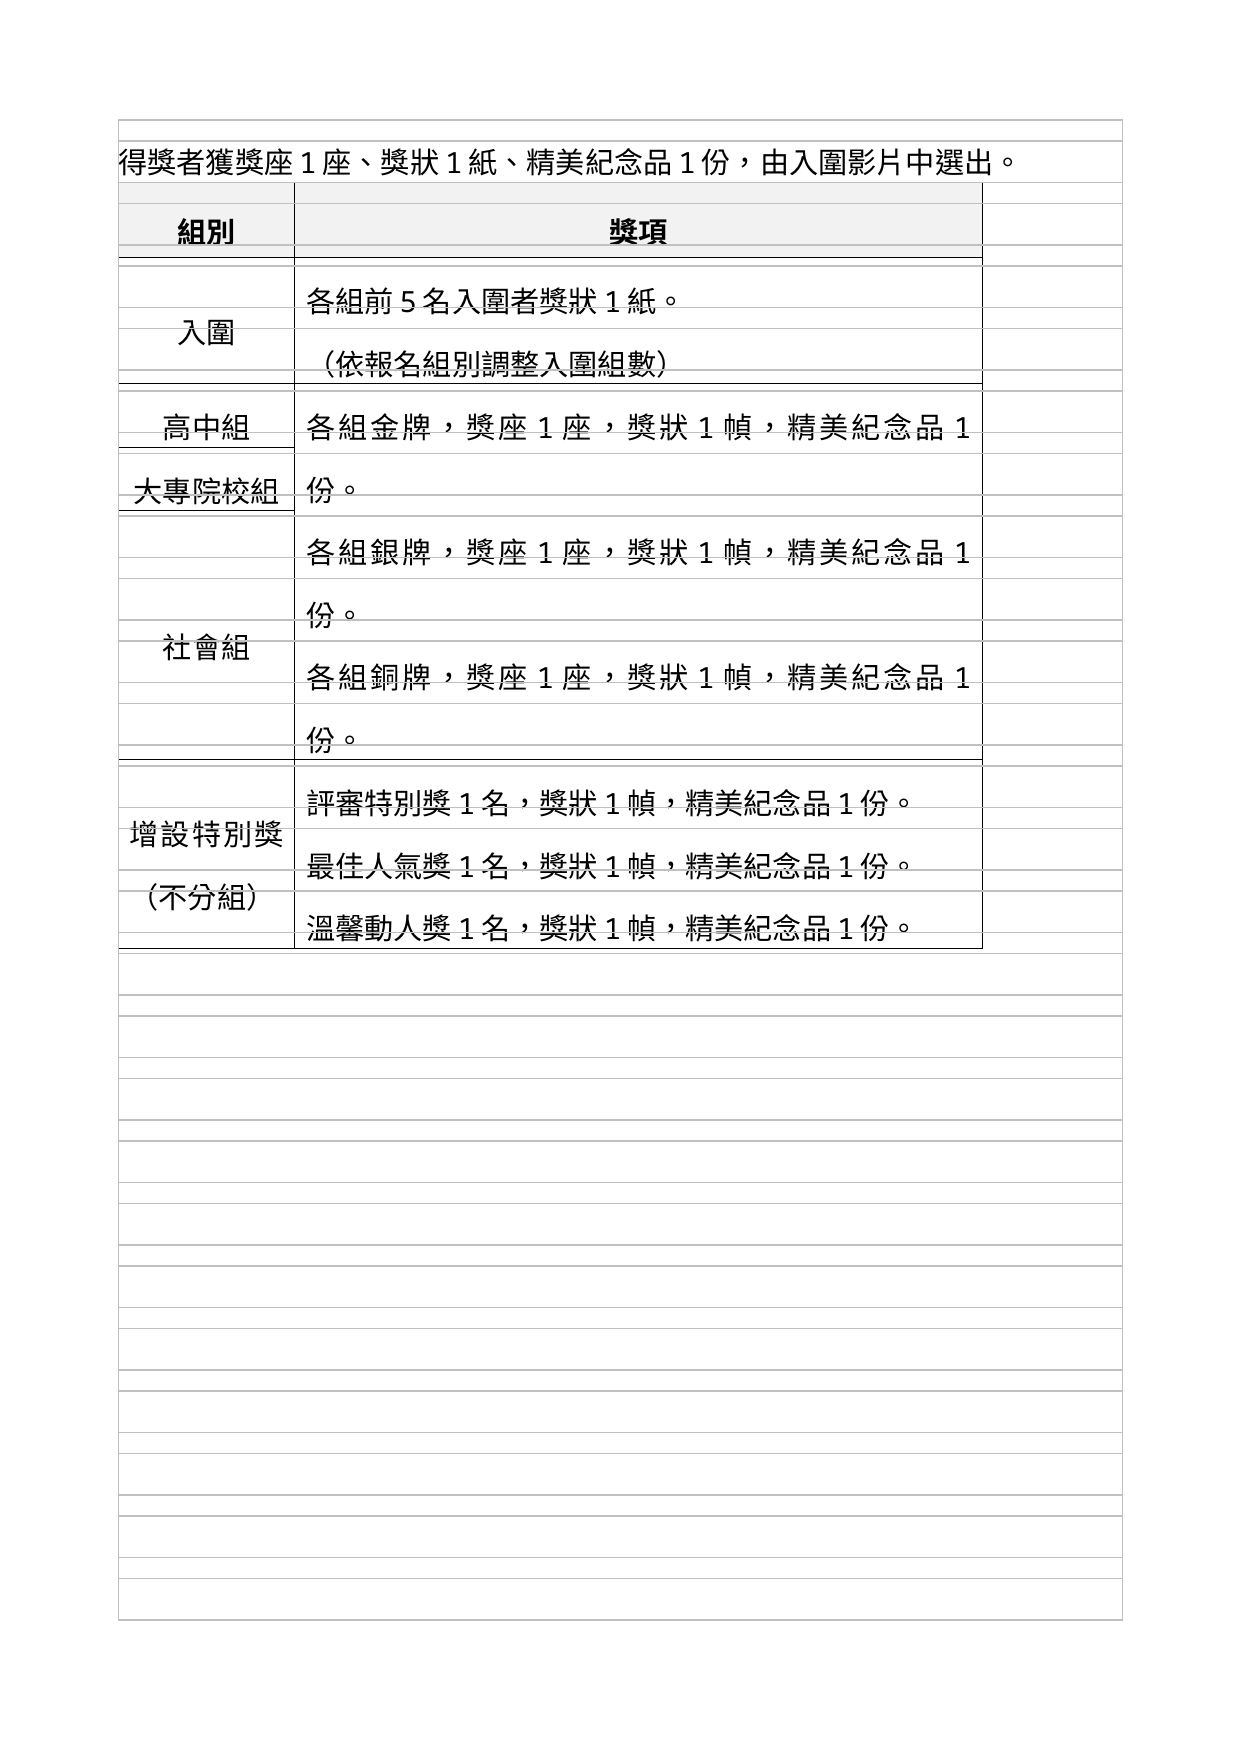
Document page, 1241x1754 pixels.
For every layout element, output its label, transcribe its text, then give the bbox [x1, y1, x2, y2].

table_cell 評審特別獎1名，獎狀1幀，精美紀念品1份。 最佳人氣獎1名，獎狀1幀，精美紀念品1份。 溫馨動人獎1名，獎狀1幀，精美紀念品1份。 [295, 933, 982, 948]
table_cell 增設特別獎（不分組） [119, 760, 294, 765]
table_cell 入圍 [119, 308, 294, 328]
table_cell 高中組 [208, 421, 216, 429]
text 得獎者獲獎座1座、獎狀1紙、精美紀念品1份，由入圍影片中選出。 [119, 142, 1122, 182]
table_cell 各組前5名入圍者獎狀1紙。 （依報名組別調整入圍組數） [295, 371, 982, 383]
table_cell 增設特別獎（不分組） [119, 829, 294, 869]
table_header [119, 246, 294, 257]
table_cell 各組金牌，獎座1座，獎狀1幀，精美紀念品1份。 各組銀牌，獎座1座，獎狀1幀，精美紀念品1份。 各組銅牌，獎座1座，獎狀1幀，精美紀念品1份。 [295, 496, 982, 515]
table_header [295, 183, 982, 203]
table_cell 評審特別獎1名，獎狀1幀，精美紀念品1份。 最佳人氣獎1名，獎狀1幀，精美紀念品1份。 溫馨動人獎1名，獎狀1幀，精美紀念品1份。 [295, 808, 982, 828]
table_cell [119, 621, 294, 640]
table_cell 評審特別獎1名，獎狀1幀，精美紀念品1份。 最佳人氣獎1名，獎狀1幀，精美紀念品1份。 溫馨動人獎1名，獎狀1幀，精美紀念品1份。 [295, 767, 982, 807]
table_cell [119, 558, 294, 578]
table_cell 各組金牌，獎座1座，獎狀1幀，精美紀念品1份。 各組銀牌，獎座1座，獎狀1幀，精美紀念品1份。 各組銅牌，獎座1座，獎狀1幀，精美紀念品1份。 [295, 579, 982, 619]
table_cell [119, 579, 294, 619]
table_cell [119, 517, 294, 557]
table_cell 增設特別獎（不分組） [119, 767, 294, 807]
table_cell 高中組 [119, 433, 294, 447]
table_cell [119, 746, 294, 759]
table_cell 評審特別獎1名，獎狀1幀，精美紀念品1份。 最佳人氣獎1名，獎狀1幀，精美紀念品1份。 溫馨動人獎1名，獎狀1幀，精美紀念品1份。 [295, 871, 982, 890]
table_cell 入圍 [119, 329, 294, 369]
table_header [295, 246, 982, 257]
table_cell [119, 704, 294, 744]
table_cell 各組金牌，獎座1座，獎狀1幀，精美紀念品1份。 各組銀牌，獎座1座，獎狀1幀，精美紀念品1份。 各組銅牌，獎座1座，獎狀1幀，精美紀念品1份。 [295, 384, 982, 390]
table_cell 各組金牌，獎座1座，獎狀1幀，精美紀念品1份。 各組銀牌，獎座1座，獎狀1幀，精美紀念品1份。 各組銅牌，獎座1座，獎狀1幀，精美紀念品1份。 [295, 392, 982, 432]
table_cell [119, 683, 294, 703]
table_cell 增設特別獎（不分組） [119, 808, 294, 828]
table_cell 各組金牌，獎座1座，獎狀1幀，精美紀念品1份。 各組銀牌，獎座1座，獎狀1幀，精美紀念品1份。 各組銅牌，獎座1座，獎狀1幀，精美紀念品1份。 [295, 558, 982, 578]
table_cell 大專院校組 [119, 448, 294, 453]
table_cell 入圍 [210, 329, 221, 342]
table_cell 高中組 [119, 392, 294, 432]
table_cell 增設特別獎（不分組） [119, 871, 294, 890]
table_cell 各組金牌，獎座1座，獎狀1幀，精美紀念品1份。 各組銀牌，獎座1座，獎狀1幀，精美紀念品1份。 各組銅牌，獎座1座，獎狀1幀，精美紀念品1份。 [295, 746, 982, 759]
table_cell 高中組 [119, 384, 294, 390]
table_cell 入圍 [220, 322, 231, 328]
table_header 獎項 [295, 204, 982, 244]
table_cell 增設特別獎（不分組） [119, 892, 294, 932]
table_cell 各組金牌，獎座1座，獎狀1幀，精美紀念品1份。 各組銀牌，獎座1座，獎狀1幀，精美紀念品1份。 各組銅牌，獎座1座，獎狀1幀，精美紀念品1份。 [295, 683, 982, 703]
table_cell 入圍 [119, 371, 294, 383]
table_cell 各組金牌，獎座1座，獎狀1幀，精美紀念品1份。 各組銀牌，獎座1座，獎狀1幀，精美紀念品1份。 各組銅牌，獎座1座，獎狀1幀，精美紀念品1份。 [295, 517, 982, 557]
table_cell 增設特別獎（不分組） [119, 933, 294, 948]
table_cell [119, 511, 294, 515]
table_cell 各組金牌，獎座1座，獎狀1幀，精美紀念品1份。 各組銀牌，獎座1座，獎狀1幀，精美紀念品1份。 各組銅牌，獎座1座，獎狀1幀，精美紀念品1份。 [295, 621, 982, 640]
table_header 組別 [119, 204, 294, 244]
table_cell 評審特別獎1名，獎狀1幀，精美紀念品1份。 最佳人氣獎1名，獎狀1幀，精美紀念品1份。 溫馨動人獎1名，獎狀1幀，精美紀念品1份。 [295, 892, 982, 932]
table_header [119, 183, 294, 203]
table_cell 各組前5名入圍者獎狀1紙。 （依報名組別調整入圍組數） [295, 258, 982, 265]
table_cell 各組金牌，獎座1座，獎狀1幀，精美紀念品1份。 各組銀牌，獎座1座，獎狀1幀，精美紀念品1份。 各組銅牌，獎座1座，獎狀1幀，精美紀念品1份。 [295, 433, 982, 453]
table_cell 各組前5名入圍者獎狀1紙。 （依報名組別調整入圍組數） [295, 308, 982, 328]
table_cell 評審特別獎1名，獎狀1幀，精美紀念品1份。 最佳人氣獎1名，獎狀1幀，精美紀念品1份。 溫馨動人獎1名，獎狀1幀，精美紀念品1份。 [295, 829, 982, 869]
table_cell 各組前5名入圍者獎狀1紙。 （依報名組別調整入圍組數） [295, 267, 982, 307]
table_cell 入圍 [210, 322, 218, 328]
table_cell 各組金牌，獎座1座，獎狀1幀，精美紀念品1份。 各組銀牌，獎座1座，獎狀1幀，精美紀念品1份。 各組銅牌，獎座1座，獎狀1幀，精美紀念品1份。 [295, 454, 982, 494]
table_cell 入圍 [119, 267, 294, 307]
table_cell 入圍 [119, 258, 294, 265]
table_cell 入圍 [223, 329, 231, 342]
table_cell 大專院校組 [119, 454, 294, 494]
table_cell 社會組 [119, 642, 294, 682]
table_cell 各組金牌，獎座1座，獎狀1幀，精美紀念品1份。 各組銀牌，獎座1座，獎狀1幀，精美紀念品1份。 各組銅牌，獎座1座，獎狀1幀，精美紀念品1份。 [295, 704, 982, 744]
table_cell 大專院校組 [119, 496, 294, 510]
table_cell 高中組 [197, 421, 205, 429]
text [119, 121, 1122, 140]
table_cell 各組前5名入圍者獎狀1紙。 （依報名組別調整入圍組數） [295, 329, 982, 369]
table_cell 評審特別獎1名，獎狀1幀，精美紀念品1份。 最佳人氣獎1名，獎狀1幀，精美紀念品1份。 溫馨動人獎1名，獎狀1幀，精美紀念品1份。 [295, 760, 982, 765]
table_cell 各組金牌，獎座1座，獎狀1幀，精美紀念品1份。 各組銀牌，獎座1座，獎狀1幀，精美紀念品1份。 各組銅牌，獎座1座，獎狀1幀，精美紀念品1份。 [295, 642, 982, 682]
